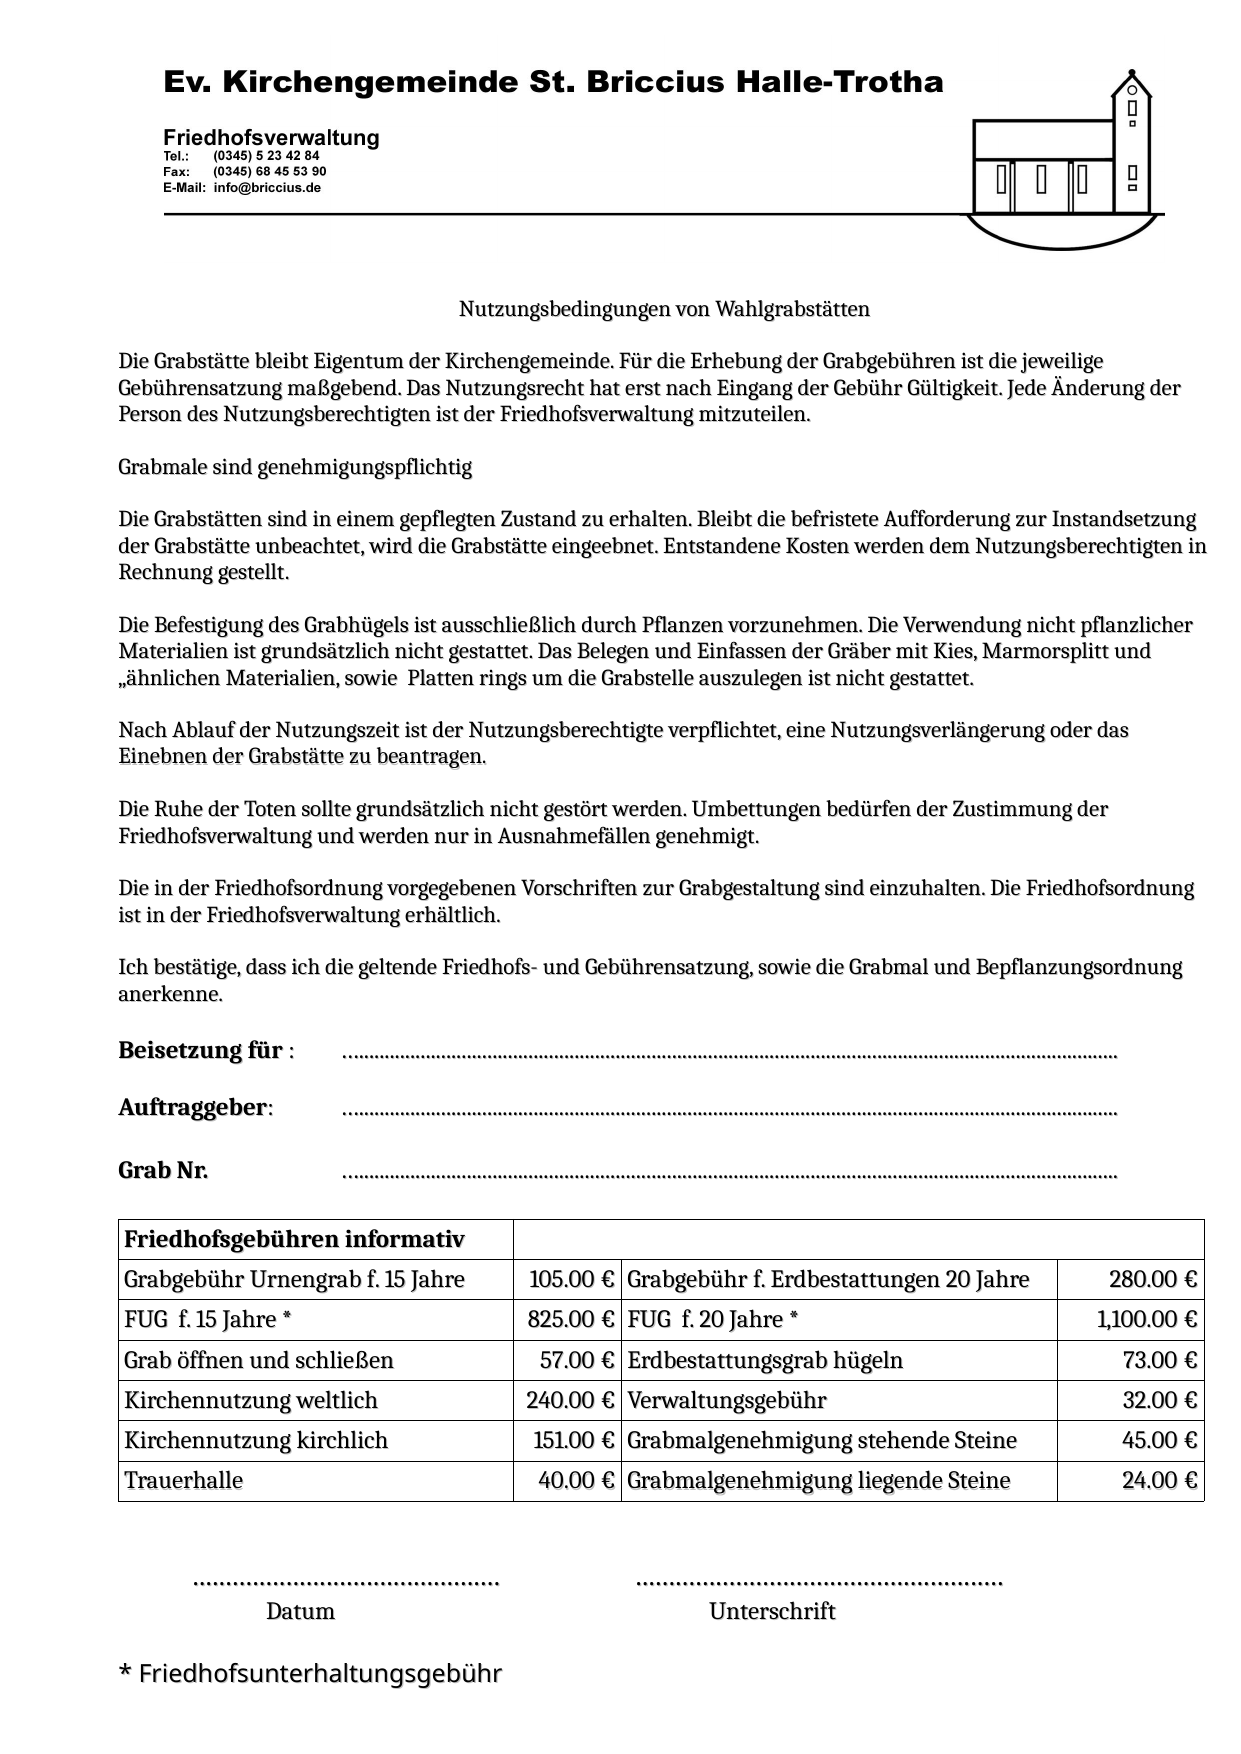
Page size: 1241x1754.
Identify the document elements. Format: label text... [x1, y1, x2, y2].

text Ich bestätige, dass ich die geltende Friedhofs- und Gebührensatzung, sowie die Grabmal und Bepflanzungsordnung anerkenne. [118, 954, 1211, 1007]
text Nach Ablauf der Nutzungszeit ist der Nutzungsberechtigte verpflichtet, eine Nutzungsverlängerung oder das Einebnen der Grabstätte zu beantragen. [118, 717, 1211, 770]
table_cell 240,00 € [514, 1381, 621, 1420]
text …........................................... ….................................................... Datum Unterschrift [118, 1558, 1211, 1627]
table_cell 57,00 € [514, 1341, 621, 1380]
table_cell Kirchennutzung kirchlich [119, 1421, 513, 1461]
table_header Friedhofsgebühren informativ [119, 1220, 513, 1259]
text * Friedhofsunterhaltungsgebühr [118, 1655, 1211, 1689]
table_cell Kirchennutzung weltlich [119, 1381, 513, 1420]
table_header [514, 1220, 1204, 1259]
table_cell 32,00 € [1058, 1381, 1204, 1420]
table_cell Verwaltungsgebühr [622, 1381, 1057, 1420]
table_cell Trauerhalle [119, 1462, 513, 1501]
text Die Grabstätte bleibt Eigentum der Kirchengemeinde. Für die Erhebung der Grabgebühren ist die jeweilige Gebührensatzung maßgebend. Das Nutzungsrecht hat erst nach Eingang der Gebühr Gültigkeit. Jede Änderung der Person des Nutzungsberechtigten ist der Friedhofsverwaltung mitzuteilen. [118, 348, 1211, 427]
table_cell 105,00 € [514, 1260, 621, 1299]
text Grab Nr. ….................................................................................................................................................... [118, 1156, 1211, 1219]
table_cell Grabmalgenehmigung stehende Steine [622, 1421, 1057, 1461]
text Beisetzung für : ….................................................................................................................................................... [118, 1007, 1211, 1093]
text Auftraggeber: ….................................................................................................................................................... [118, 1093, 1211, 1156]
text Die Ruhe der Toten sollte grundsätzlich nicht gestört werden. Umbettungen bedürfen der Zustimmung der Friedhofsverwaltung und werden nur in Ausnahmefällen genehmigt. [118, 796, 1211, 849]
table_cell FUG f. 15 Jahre * [119, 1300, 513, 1340]
table_cell 73,00 € [1058, 1341, 1204, 1380]
picture [164, 35, 1165, 263]
table_cell 40,00 € [514, 1462, 621, 1501]
table_cell 24,00 € [1058, 1462, 1204, 1501]
table_cell 825,00 € [514, 1300, 621, 1340]
text Die Grabstätten sind in einem gepflegten Zustand zu erhalten. Bleibt die befristete Aufforderung zur Instandsetzung der Grabstätte unbeachtet, wird die Grabstätte eingeebnet. Entstandene Kosten werden dem Nutzungsberechtigten in Rechnung gestellt. Die Befestigung des Grabhügels ist ausschließlich durch Pflanzen vorzunehmen. Die Verwendung nicht pflanzlicher Materialien ist grundsätzlich nicht gestattet. Das Belegen und Einfassen der Gräber mit Kies, Marmorsplitt und „ähnlichen Materialien, sowie Platten rings um die Grabstelle auszulegen ist nicht gestattet. [118, 506, 1211, 691]
table_cell 280,00 € [1058, 1260, 1204, 1299]
text Grabmale sind genehmigungspflichtig [118, 453, 1211, 506]
table_cell Grabmalgenehmigung liegende Steine [622, 1462, 1057, 1501]
text Nutzungsbedingungen von Wahlgrabstätten [118, 295, 1211, 322]
text Die in der Friedhofsordnung vorgegebenen Vorschriften zur Grabgestaltung sind einzuhalten. Die Friedhofsordnung ist in der Friedhofsverwaltung erhältlich. [118, 875, 1211, 928]
table_cell Grabgebühr Urnengrab f. 15 Jahre [119, 1260, 513, 1299]
table_cell FUG f. 20 Jahre * [622, 1300, 1057, 1340]
table_cell Grabgebühr f. Erdbestattungen 20 Jahre [622, 1260, 1057, 1299]
table_cell Erdbestattungsgrab hügeln [622, 1341, 1057, 1380]
table_cell 151,00 € [514, 1421, 621, 1461]
table_cell Grab öffnen und schließen [119, 1341, 513, 1380]
table_cell 1.100,00 € [1058, 1300, 1204, 1340]
table_cell 45,00 € [1058, 1421, 1204, 1461]
